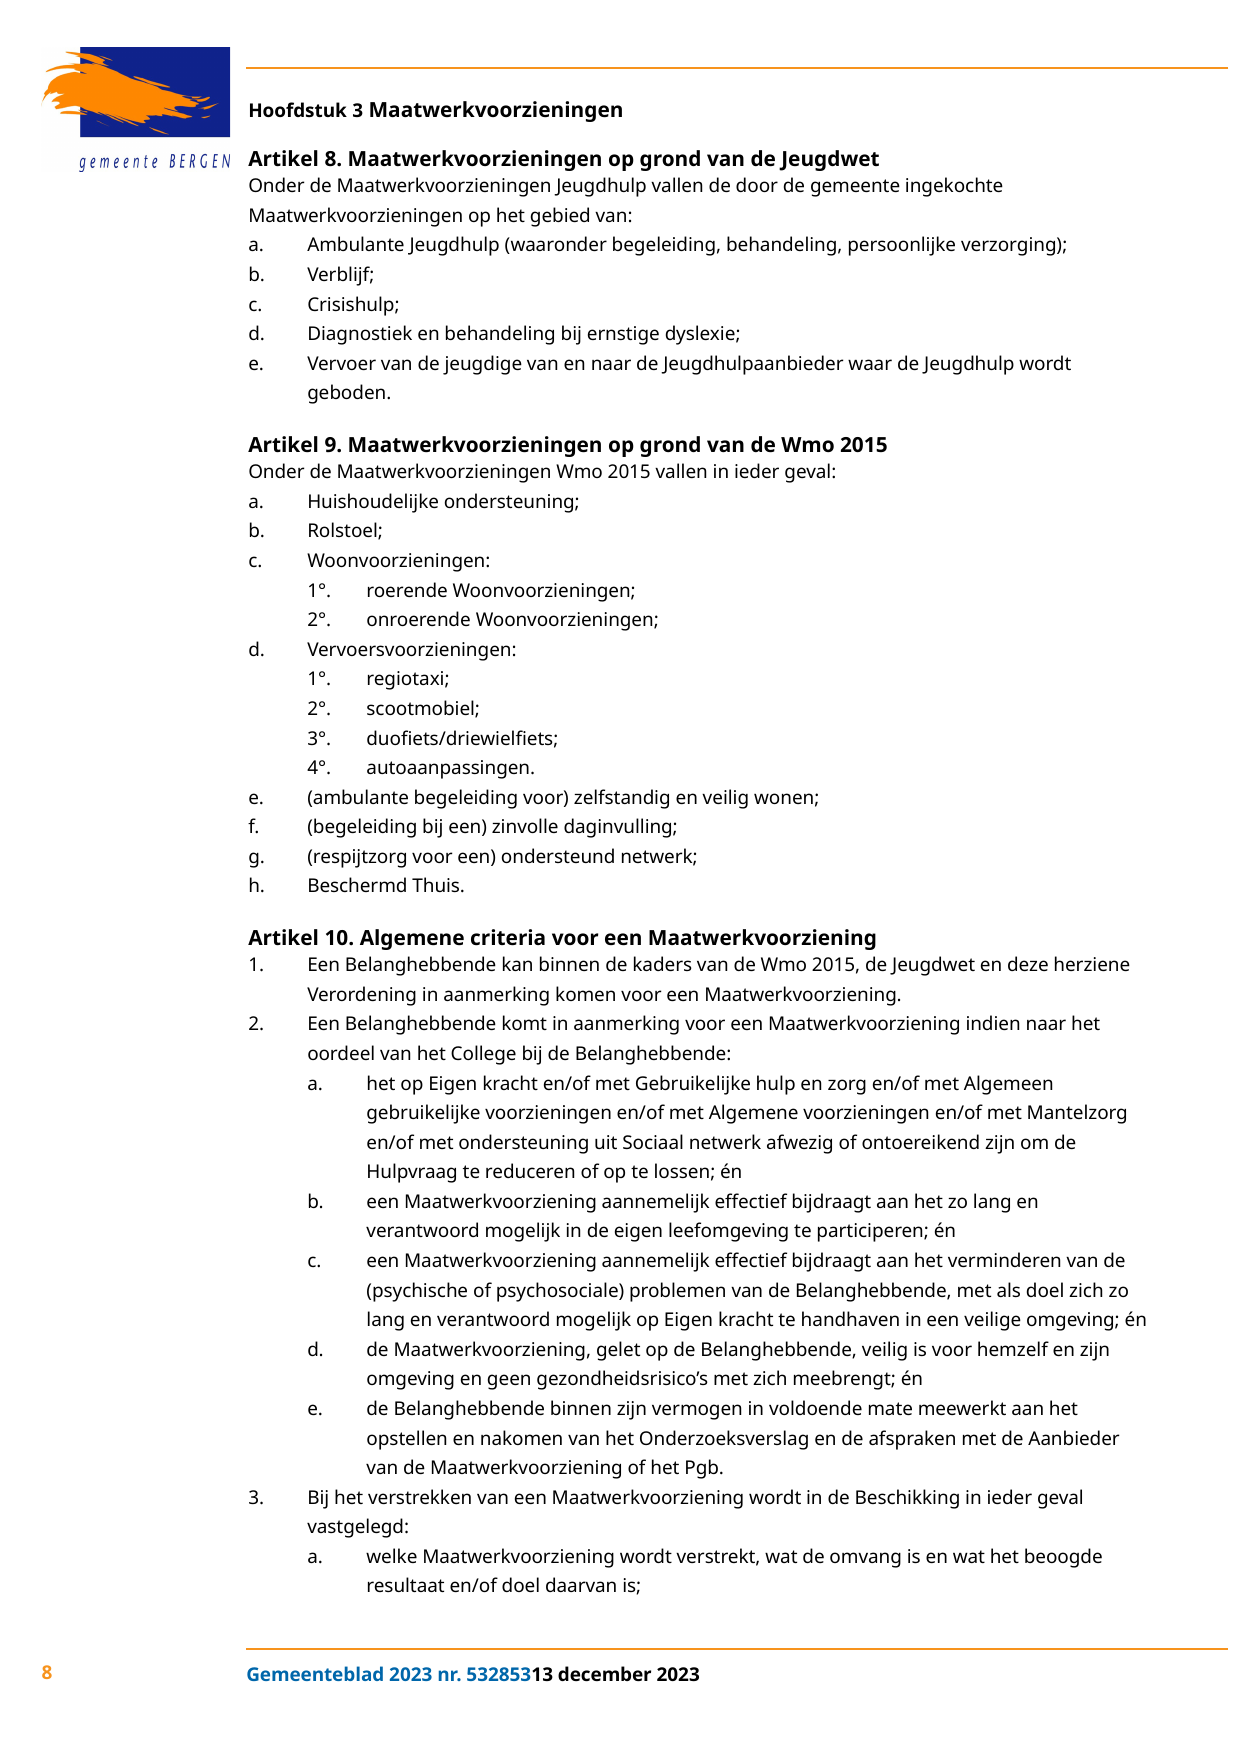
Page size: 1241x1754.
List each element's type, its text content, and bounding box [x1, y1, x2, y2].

list scootmobiel; [307, 695, 1152, 721]
text Artikel 8. Maatwerkvoorzieningen op grond van de Jeugdwet [248, 144, 1152, 172]
list Een Belanghebbende komt in aanmerking voor een Maatwerkvoorziening indien naar het oordeel van het College bij de Belanghebbende: [248, 1011, 1152, 1066]
list regiotaxi; [307, 666, 1152, 691]
list (ambulante begeleiding voor) zelfstandig en veilig wonen; [248, 784, 1152, 809]
list Woonvoorzieningen: [248, 547, 1152, 573]
list welke Maatwerkvoorziening wordt verstrekt, wat de omvang is en wat het beoogde resultaat en/of doel daarvan is; [307, 1543, 1152, 1598]
list Diagnostiek en behandeling bij ernstige dyslexie; [248, 320, 1152, 346]
text Artikel 9. Maatwerkvoorzieningen op grond van de Wmo 2015 [248, 430, 1152, 458]
list Beschermd Thuis. [248, 873, 1152, 898]
list Verblijf; [248, 261, 1152, 287]
list een Maatwerkvoorziening aannemelijk effectief bijdraagt aan het zo lang en verantwoord mogelijk in de eigen leefomgeving te participeren; én [307, 1188, 1152, 1243]
list Een Belanghebbende kan binnen de kaders van de Wmo 2015, de Jeugdwet en deze herziene Verordening in aanmerking komen voor een Maatwerkvoorziening. [248, 951, 1152, 1007]
list duofiets/driewielfiets; [307, 725, 1152, 750]
text Hoofdstuk 3 Maatwerkvoorzieningen [248, 95, 1152, 123]
picture [41, 47, 231, 172]
list de Belanghebbende binnen zijn vermogen in voldoende mate meewerkt aan het opstellen en nakomen van het Onderzoeksverslag en de afspraken met de Aanbieder van de Maatwerkvoorziening of het Pgb. [307, 1395, 1152, 1480]
list (respijtzorg voor een) ondersteund netwerk; [248, 843, 1152, 869]
text Onder de Maatwerkvoorzieningen Wmo 2015 vallen in ieder geval: [248, 458, 1152, 484]
list Ambulante Jeugdhulp (waaronder begeleiding, behandeling, persoonlijke verzorging); [248, 232, 1152, 257]
list (begeleiding bij een) zinvolle daginvulling; [248, 813, 1152, 839]
list autoaanpassingen. [307, 754, 1152, 780]
list Huishoudelijke ondersteuning; [248, 488, 1152, 514]
list Vervoer van de jeugdige van en naar de Jeugdhulpaanbieder waar de Jeugdhulp wordt geboden. [248, 350, 1152, 405]
text Artikel 10. Algemene criteria voor een Maatwerkvoorziening [248, 923, 1152, 951]
list het op Eigen kracht en/of met Gebruikelijke hulp en zorg en/of met Algemeen gebruikelijke voorzieningen en/of met Algemene voorzieningen en/of met Mantelzorg en/of met ondersteuning uit Sociaal netwerk afwezig of ontoereikend zijn om de Hulpvraag te reduceren of op te lossen; én [307, 1070, 1152, 1184]
text Onder de Maatwerkvoorzieningen Jeugdhulp vallen de door de gemeente ingekochte Maatwerkvoorzieningen op het gebied van: [248, 172, 1152, 228]
list roerende Woonvoorzieningen; [307, 577, 1152, 602]
list de Maatwerkvoorziening, gelet op de Belanghebbende, veilig is voor hemzelf en zijn omgeving en geen gezondheidsrisico’s met zich meebrengt; én [307, 1336, 1152, 1391]
list Vervoersvoorzieningen: [248, 636, 1152, 662]
list Rolstoel; [248, 518, 1152, 543]
list een Maatwerkvoorziening aannemelijk effectief bijdraagt aan het verminderen van de (psychische of psychosociale) problemen van de Belanghebbende, met als doel zich zo lang en verantwoord mogelijk op Eigen kracht te handhaven in een veilige omgeving; én [307, 1247, 1152, 1332]
list Bij het verstrekken van een Maatwerkvoorziening wordt in de Beschikking in ieder geval vastgelegd: [248, 1484, 1152, 1539]
list onroerende Woonvoorzieningen; [307, 606, 1152, 632]
list Crisishulp; [248, 291, 1152, 317]
